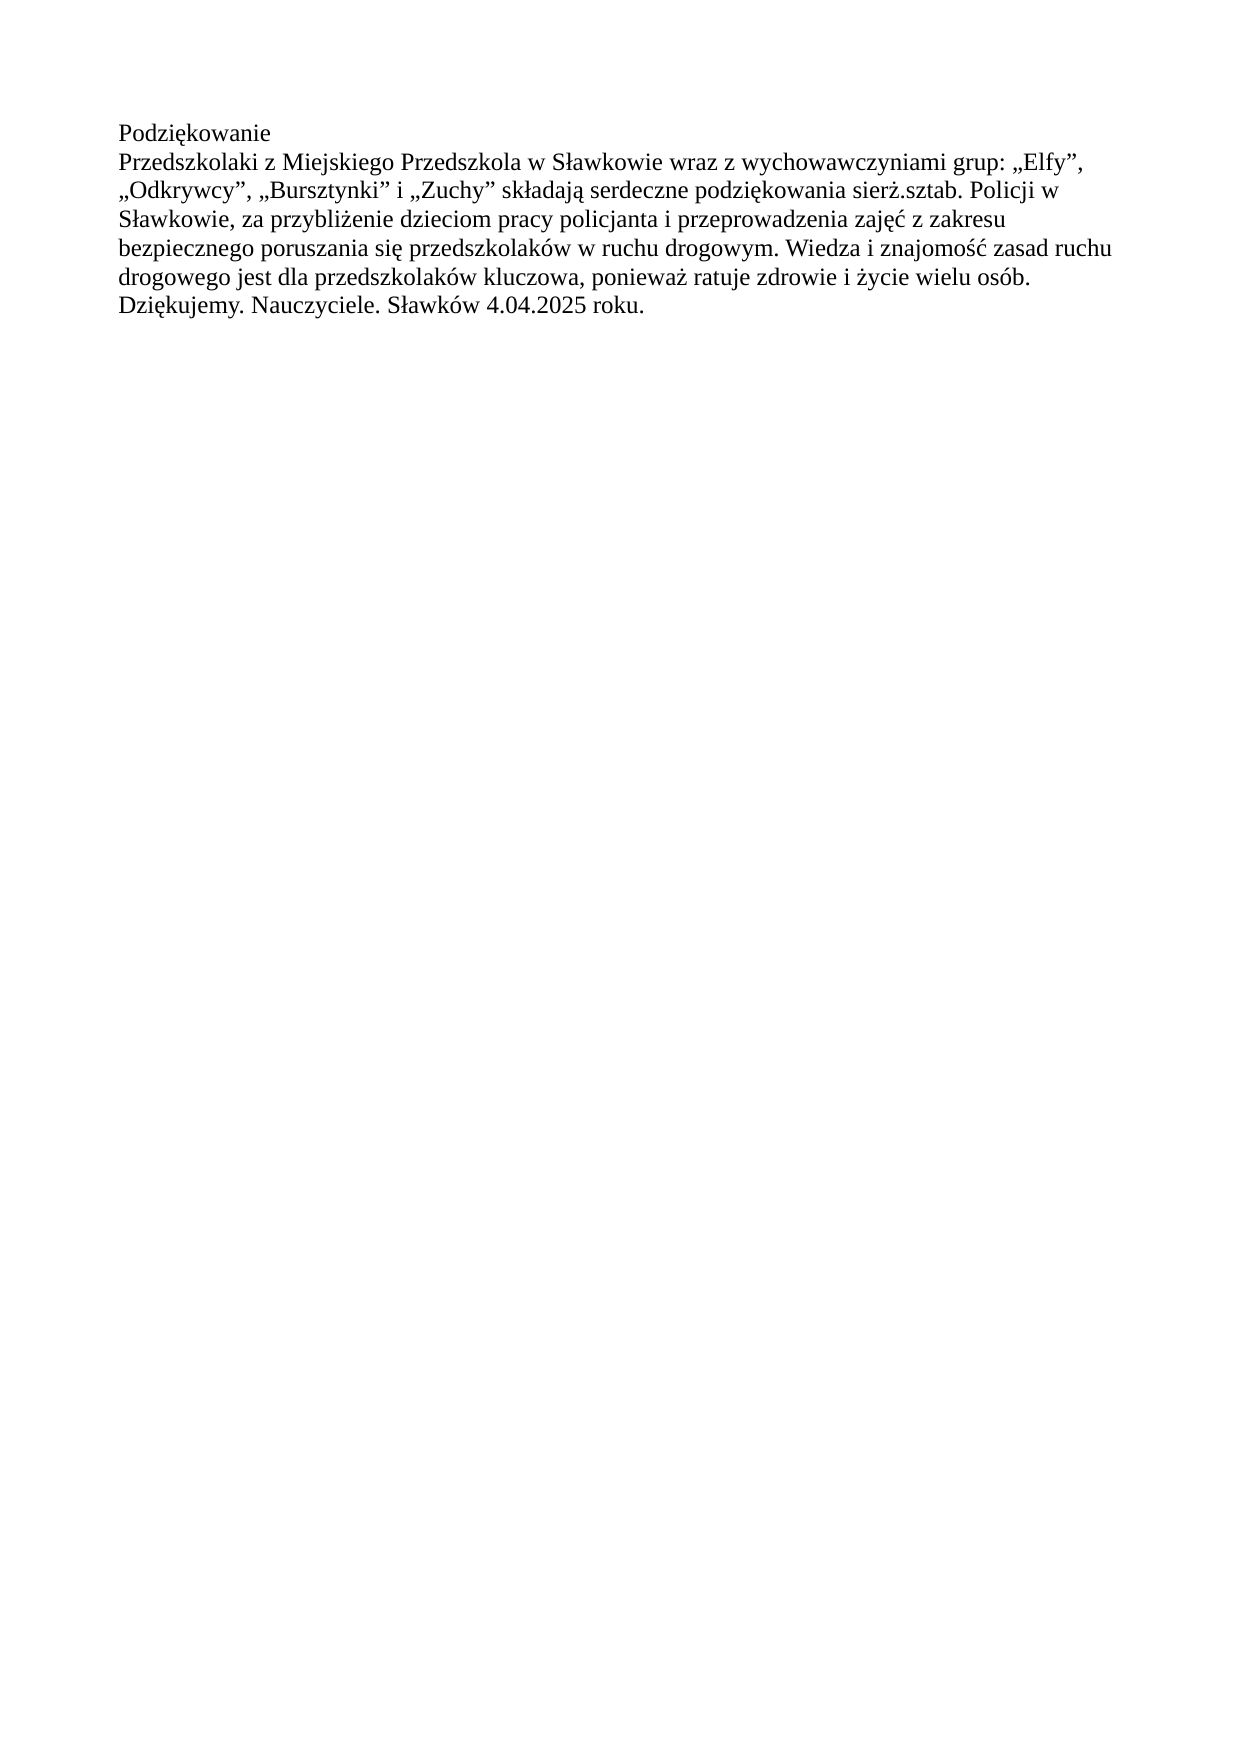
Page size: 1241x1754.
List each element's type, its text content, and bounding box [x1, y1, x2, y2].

text Podziękowanie [118, 118, 1122, 147]
text Przedszkolaki z Miejskiego Przedszkola w Sławkowie wraz z wychowawczyniami grup: „Elfy”, „Odkrywcy”, „Bursztynki” i „Zuchy” składają serdeczne podziękowania sierż.sztab. Policji w Sławkowie, za przybliżenie dzieciom pracy policjanta i przeprowadzenia zajęć z zakresu bezpiecznego poruszania się przedszkolaków w ruchu drogowym. Wiedza i znajomość zasad ruchu drogowego jest dla przedszkolaków kluczowa, ponieważ ratuje zdrowie i życie wielu osób. Dziękujemy. Nauczyciele. Sławków 4.04.2025 roku. [118, 147, 1122, 319]
